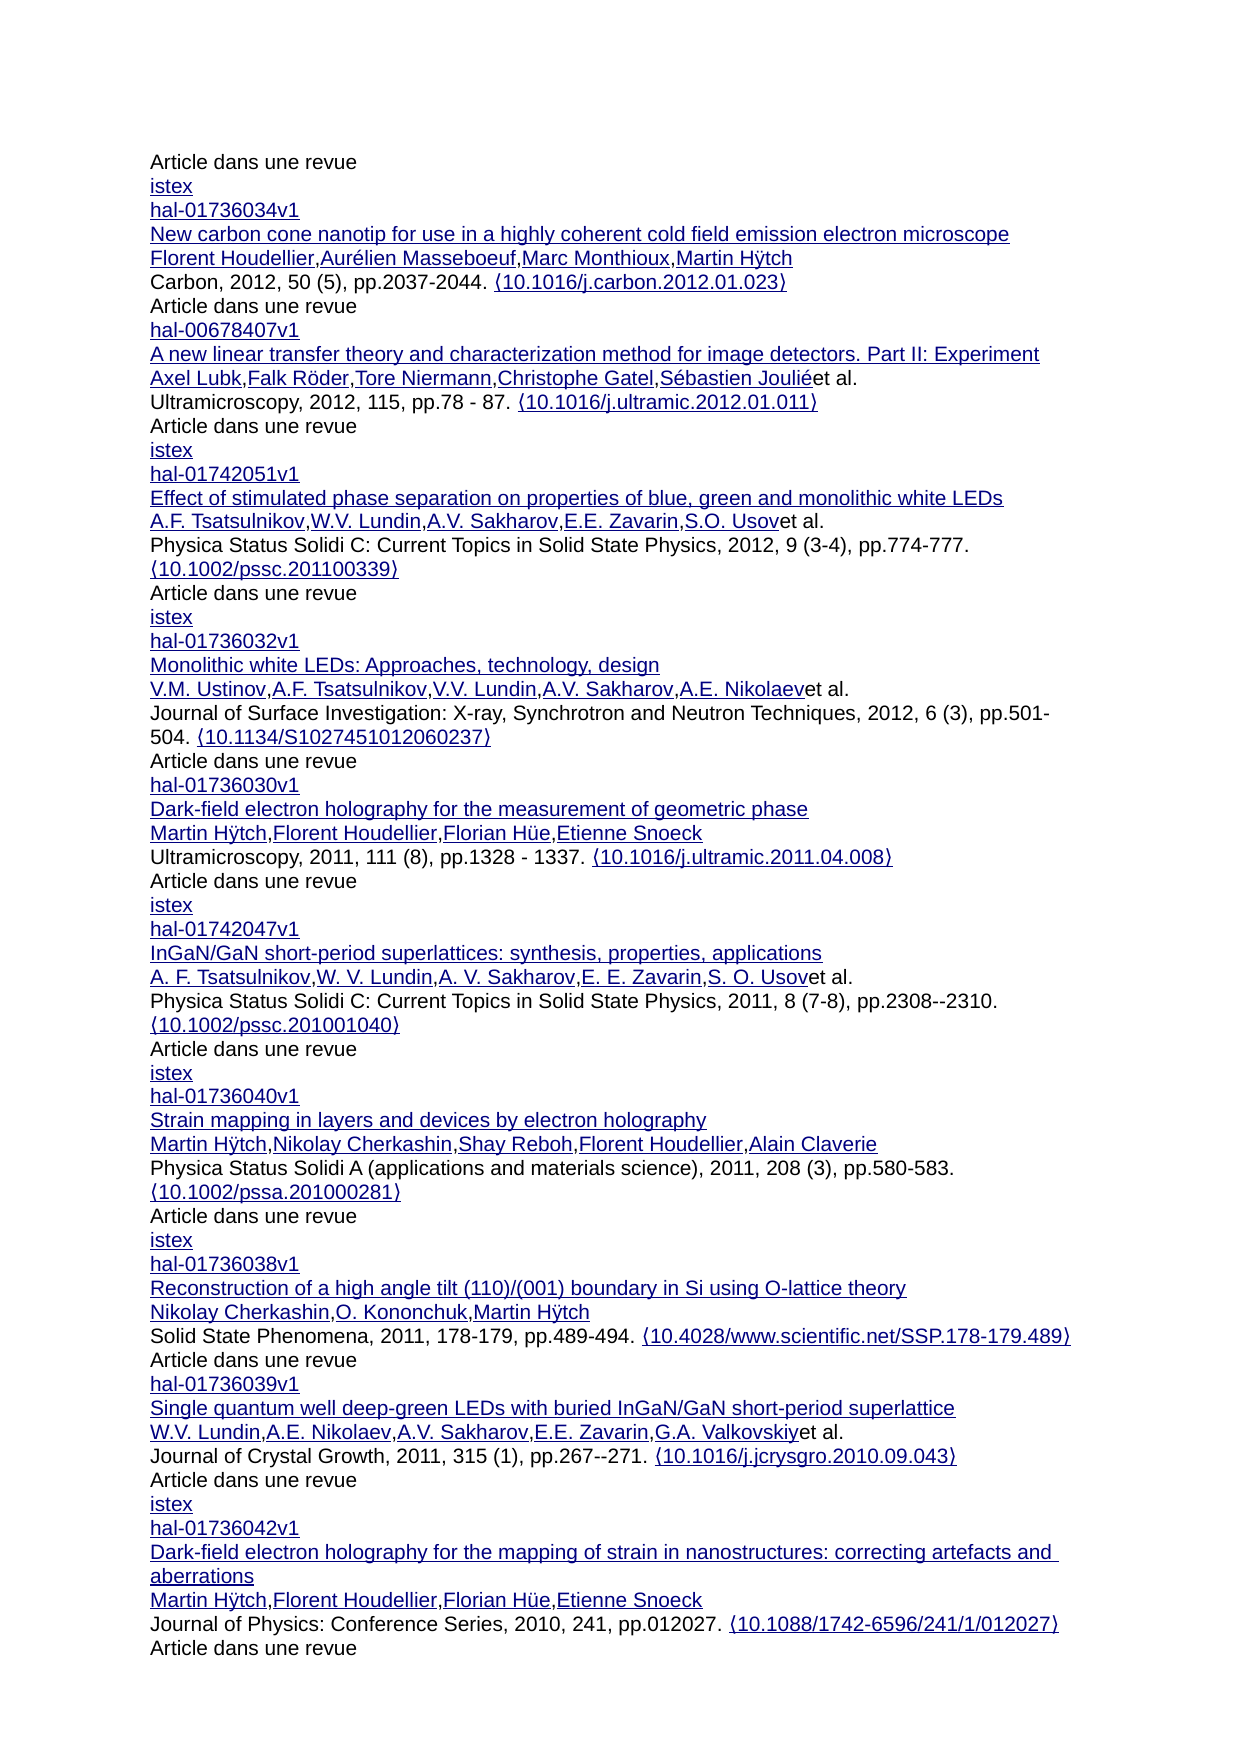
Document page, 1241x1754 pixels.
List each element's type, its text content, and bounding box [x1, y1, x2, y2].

table_cell Article dans une revue istex hal-01736034v1 [150, 150, 1090, 222]
table_cell Strain mapping in layers and devices by electron holography Martin Hÿtch,Nikolay Cherkashin,Shay Reboh,Florent Houdellier,Alain Claverie Physica Status Solidi A (applications and materials science), 2011, 208 (3), pp.580-583. ⟨10.1002/pssa.201000281⟩ Article dans une revue istex hal-01736038v1 [150, 1108, 1090, 1276]
table_cell A new linear transfer theory and characterization method for image detectors. Part II: Experiment Axel Lubk,Falk Röder,Tore Niermann,Christophe Gatel,Sébastien Jouliéet al. Ultramicroscopy, 2012, 115, pp.78 - 87. ⟨10.1016/j.ultramic.2012.01.011⟩ Article dans une revue istex hal-01742051v1 [150, 342, 1090, 485]
table_cell Monolithic white LEDs: Approaches, technology, design V.M. Ustinov,A.F. Tsatsulnikov,V.V. Lundin,A.V. Sakharov,A.E. Nikolaevet al. Journal of Surface Investigation: X-ray, Synchrotron and Neutron Techniques, 2012, 6 (3), pp.501-504. ⟨10.1134/S1027451012060237⟩ Article dans une revue hal-01736030v1 [150, 653, 1090, 797]
table_cell Dark-field electron holography for the measurement of geometric phase Martin Hÿtch,Florent Houdellier,Florian Hüe,Etienne Snoeck Ultramicroscopy, 2011, 111 (8), pp.1328 - 1337. ⟨10.1016/j.ultramic.2011.04.008⟩ Article dans une revue istex hal-01742047v1 [150, 797, 1090, 941]
table_cell Reconstruction of a high angle tilt (110)/(001) boundary in Si using O-lattice theory Nikolay Cherkashin,O. Kononchuk,Martin Hÿtch Solid State Phenomena, 2011, 178-179, pp.489-494. ⟨10.4028/www.scientific.net/SSP.178-179.489⟩ Article dans une revue hal-01736039v1 [150, 1276, 1090, 1396]
table_cell Dark-field electron holography for the mapping of strain in nanostructures: correcting artefacts and aberrations Martin Hÿtch,Florent Houdellier,Florian Hüe,Etienne Snoeck Journal of Physics: Conference Series, 2010, 241, pp.012027. ⟨10.1088/1742-6596/241/1/012027⟩ Article dans une revue [150, 1540, 1090, 1659]
table_cell New carbon cone nanotip for use in a highly coherent cold field emission electron microscope Florent Houdellier,Aurélien Masseboeuf,Marc Monthioux,Martin Hÿtch Carbon, 2012, 50 (5), pp.2037-2044. ⟨10.1016/j.carbon.2012.01.023⟩ Article dans une revue hal-00678407v1 [150, 222, 1090, 342]
table_cell Effect of stimulated phase separation on properties of blue, green and monolithic white LEDs A.F. Tsatsulnikov,W.V. Lundin,A.V. Sakharov,E.E. Zavarin,S.O. Usovet al. Physica Status Solidi C: Current Topics in Solid State Physics, 2012, 9 (3-4), pp.774-777. ⟨10.1002/pssc.201100339⟩ Article dans une revue istex hal-01736032v1 [150, 485, 1090, 653]
table_cell InGaN/GaN short-period superlattices: synthesis, properties, applications A. F. Tsatsulnikov,W. V. Lundin,A. V. Sakharov,E. E. Zavarin,S. O. Usovet al. Physica Status Solidi C: Current Topics in Solid State Physics, 2011, 8 (7-8), pp.2308--2310. ⟨10.1002/pssc.201001040⟩ Article dans une revue istex hal-01736040v1 [150, 941, 1090, 1108]
table_cell Single quantum well deep-green LEDs with buried InGaN/GaN short-period superlattice W.V. Lundin,A.E. Nikolaev,A.V. Sakharov,E.E. Zavarin,G.A. Valkovskiyet al. Journal of Crystal Growth, 2011, 315 (1), pp.267--271. ⟨10.1016/j.jcrysgro.2010.09.043⟩ Article dans une revue istex hal-01736042v1 [150, 1396, 1090, 1539]
